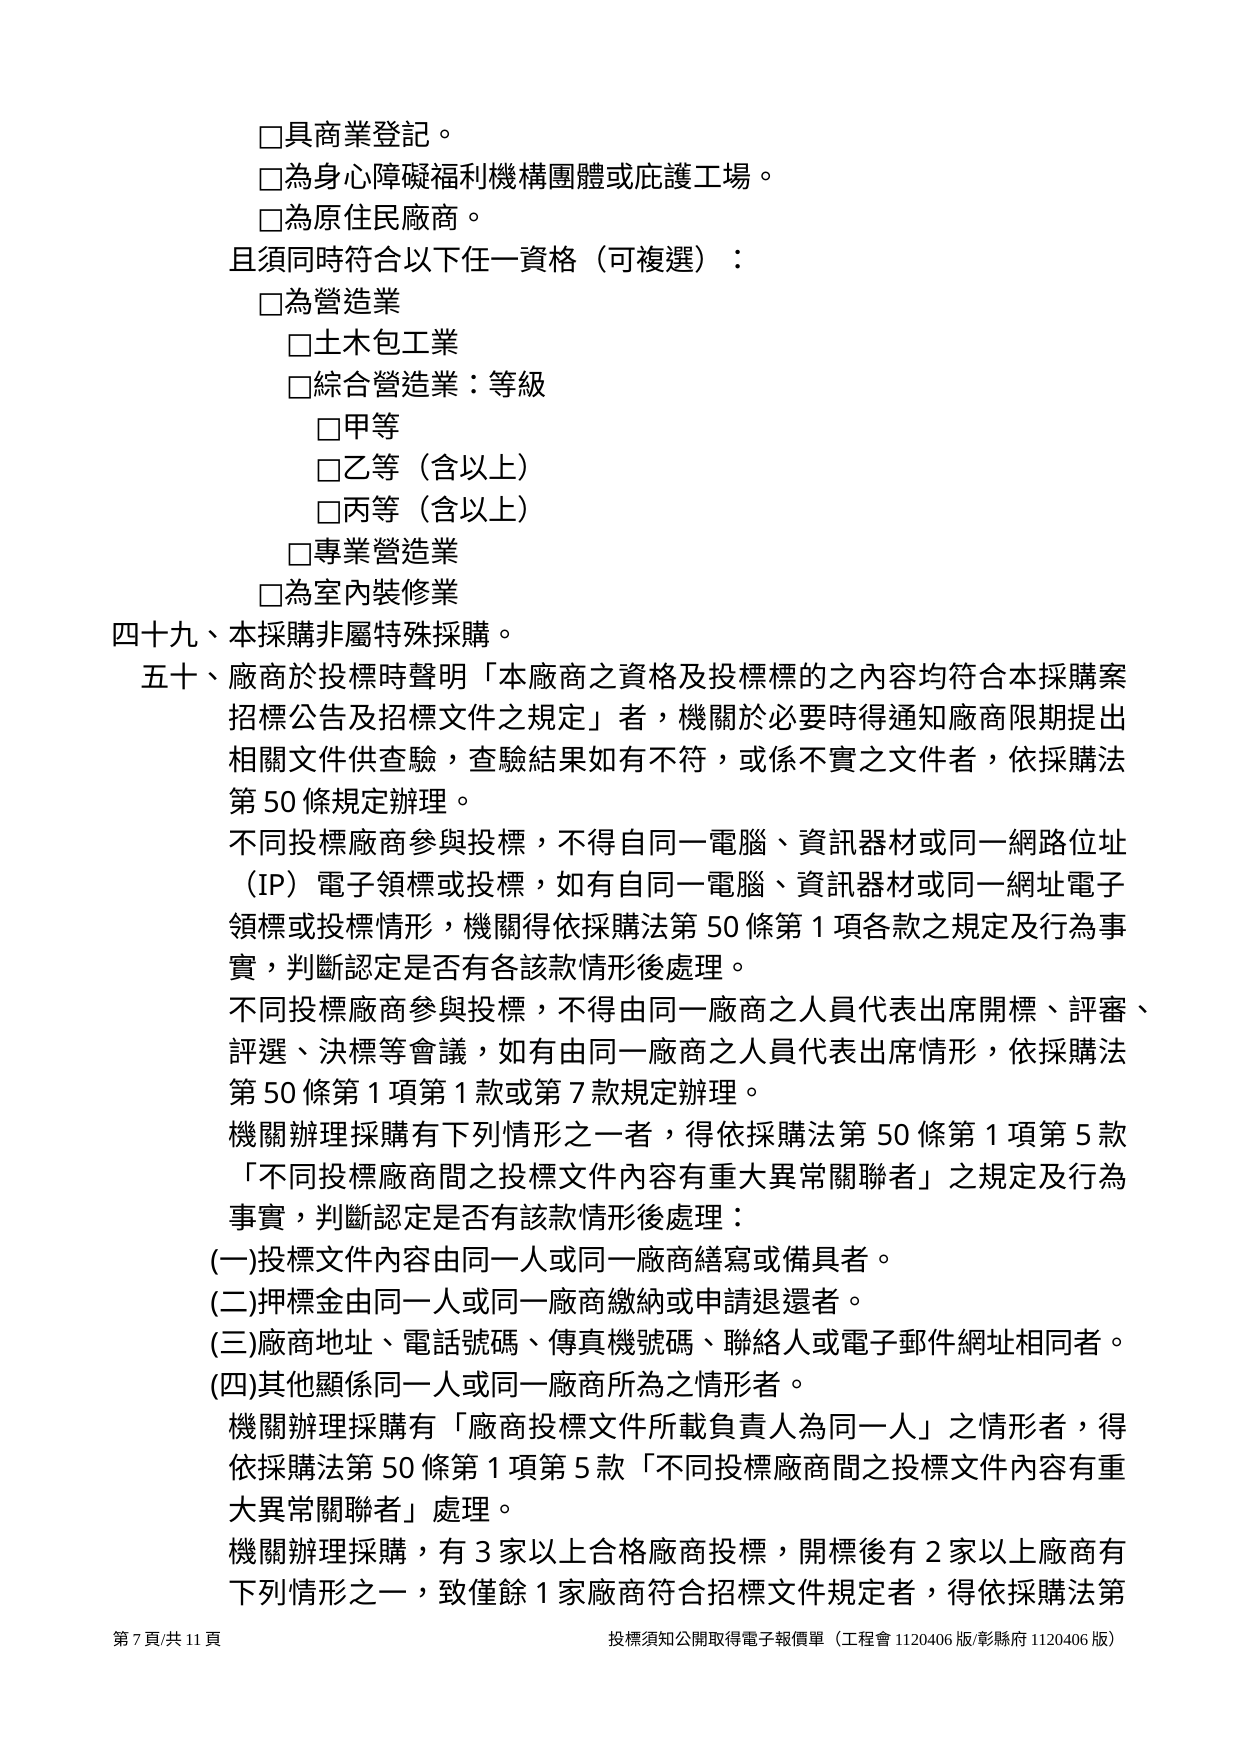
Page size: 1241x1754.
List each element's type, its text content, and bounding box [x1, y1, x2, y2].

subtitle 投標文件內容由同一人或同一廠商繕寫或備具者。 [257, 1237, 1128, 1279]
subtitle □甲等 [315, 404, 1128, 446]
subtitle □丙等（含以上） [315, 487, 1128, 529]
subtitle □為營造業 [257, 279, 1128, 321]
subtitle □為身心障礙福利機構團體或庇護工場。 [257, 154, 1128, 196]
subtitle 機關辦理採購有「廠商投標文件所載負責人為同一人」之情形者，得依採購法第50條第1項第5款「不同投標廠商間之投標文件內容有重大異常關聯者」處理。 [228, 1404, 1128, 1529]
subtitle 且須同時符合以下任一資格（可複選）： [228, 237, 1128, 279]
subtitle □具商業登記。 [257, 112, 1128, 154]
subtitle □土木包工業 [286, 321, 1128, 362]
subtitle 廠商於投標時聲明「本廠商之資格及投標標的之內容均符合本採購案招標公告及招標文件之規定」者，機關於必要時得通知廠商限期提出相關文件供查驗，查驗結果如有不符，或係不實之文件者，依採購法第50條規定辦理。 [228, 654, 1128, 821]
subtitle 不同投標廠商參與投標，不得由同一廠商之人員代表出席開標、評審、評選、決標等會議，如有由同一廠商之人員代表出席情形，依採購法第50條第1項第1款或第7款規定辦理。 [228, 987, 1128, 1112]
subtitle □綜合營造業：等級 [286, 362, 1128, 404]
subtitle □專業營造業 [286, 529, 1128, 571]
subtitle □乙等（含以上） [315, 446, 1128, 487]
subtitle 廠商地址、電話號碼、傳真機號碼、聯絡人或電子郵件網址相同者。 [257, 1321, 1128, 1362]
subtitle □為原住民廠商。 [257, 196, 1128, 237]
subtitle 機關辦理採購，有3家以上合格廠商投標，開標後有2家以上廠商有下列情形之一，致僅餘1家廠商符合招標文件規定者，得依採購法第 [228, 1529, 1128, 1612]
subtitle 本採購非屬特殊採購。 [228, 612, 1128, 654]
subtitle □為室內裝修業 [257, 571, 1128, 612]
subtitle 不同投標廠商參與投標，不得自同一電腦、資訊器材或同一網路位址（IP）電子領標或投標，如有自同一電腦、資訊器材或同一網址電子領標或投標情形，機關得依採購法第50條第1項各款之規定及行為事實，判斷認定是否有各該款情形後處理。 [228, 821, 1128, 987]
subtitle 機關辦理採購有下列情形之一者，得依採購法第50條第1項第5款「不同投標廠商間之投標文件內容有重大異常關聯者」之規定及行為事實，判斷認定是否有該款情形後處理： [228, 1112, 1128, 1237]
subtitle 其他顯係同一人或同一廠商所為之情形者。 [257, 1362, 1128, 1404]
subtitle 押標金由同一人或同一廠商繳納或申請退還者。 [257, 1279, 1128, 1321]
